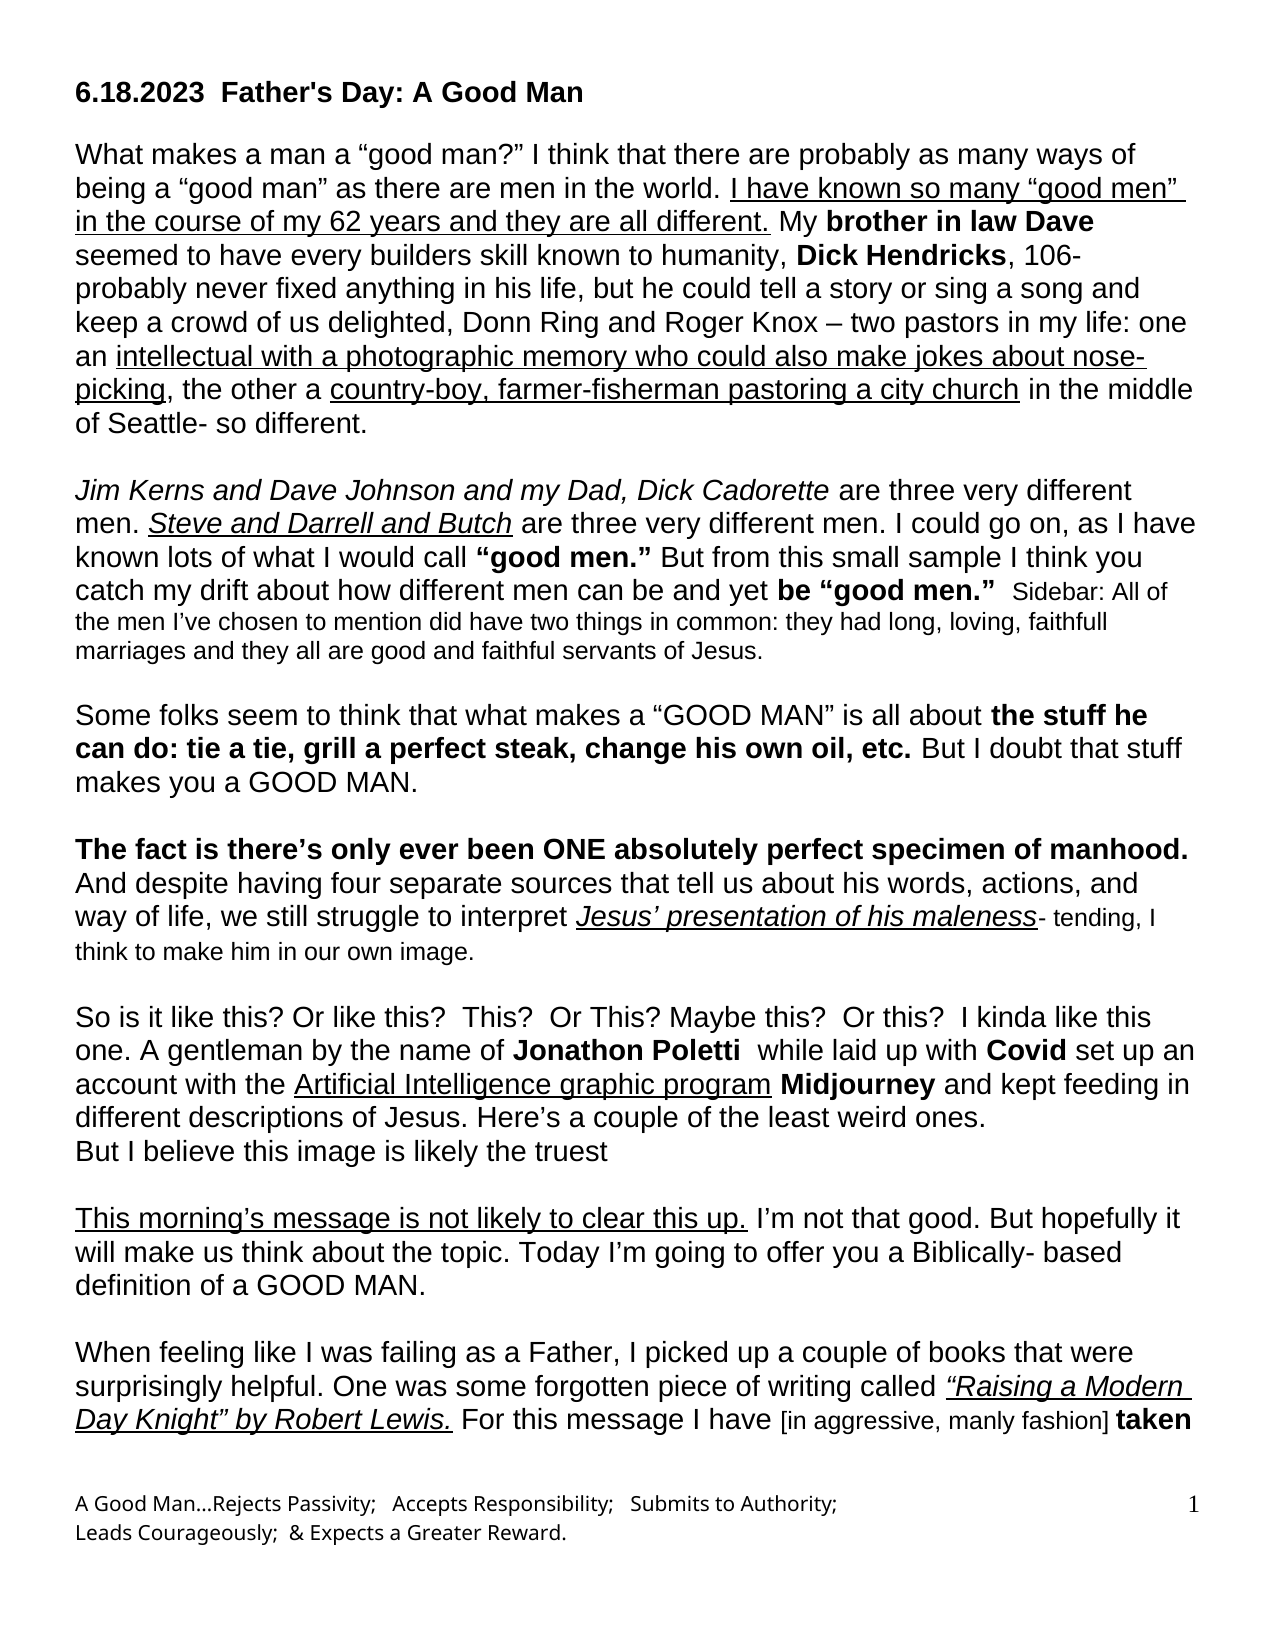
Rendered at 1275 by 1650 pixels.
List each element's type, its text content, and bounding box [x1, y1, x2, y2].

text This morning’s message is not likely to clear this up. I’m not that good. But hopefully it will make us think about the topic. Today I’m going to offer you a Biblically- based definition of a GOOD MAN. [75, 1201, 1200, 1302]
text But I believe this image is likely the truest [75, 1134, 1200, 1167]
text 6.18.2023 Father's Day: A Good Man [75, 75, 1200, 108]
text When feeling like I was failing as a Father, I picked up a couple of books that were surprisingly helpful. One was some forgotten piece of writing called “Raising a Modern Day Knight” by Robert Lewis. For this message I have [in aggressive, manly fashion] taken [75, 1335, 1200, 1436]
text Some folks seem to think that what makes a “GOOD MAN” is all about the stuff he can do: tie a tie, grill a perfect steak, change his own oil, etc. But I doubt that stuff makes you a GOOD MAN. [75, 698, 1200, 798]
text So is it like this? Or like this? This? Or This? Maybe this? Or this? I kinda like this one. A gentleman by the name of Jonathon Poletti while laid up with Covid set up an account with the Artificial Intelligence graphic program Midjourney and kept feeding in different descriptions of Jesus. Here’s a couple of the least weird ones. [75, 1000, 1200, 1134]
text What makes a man a “good man?” I think that there are probably as many ways of being a “good man” as there are men in the world. I have known so many “good men” in the course of my 62 years and they are all different. My brother in law Dave seemed to have every builders skill known to humanity, Dick Hendricks, 106- probably never fixed anything in his life, but he could tell a story or sing a song and keep a crowd of us delighted, Donn Ring and Roger Knox – two pastors in my life: one an intellectual with a photographic memory who could also make jokes about nose-picking, the other a country-boy, farmer-fisherman pastoring a city church in the middle of Seattle- so different. Jim Kerns and Dave Johnson and my Dad, Dick Cadorette are three very different men. Steve and Darrell and Butch are three very different men. I could go on, as I have known lots of what I would call “good men.” But from this small sample I think you catch my drift about how different men can be and yet be “good men.” Sidebar: All of the men I’ve chosen to mention did have two things in common: they had long, loving, faithfull marriages and they all are good and faithful servants of Jesus. [75, 137, 1200, 664]
text The fact is there’s only ever been ONE absolutely perfect specimen of manhood. And despite having four separate sources that tell us about his words, actions, and way of life, we still struggle to interpret Jesus’ presentation of his maleness- tending, I think to make him in our own image. [75, 832, 1200, 966]
